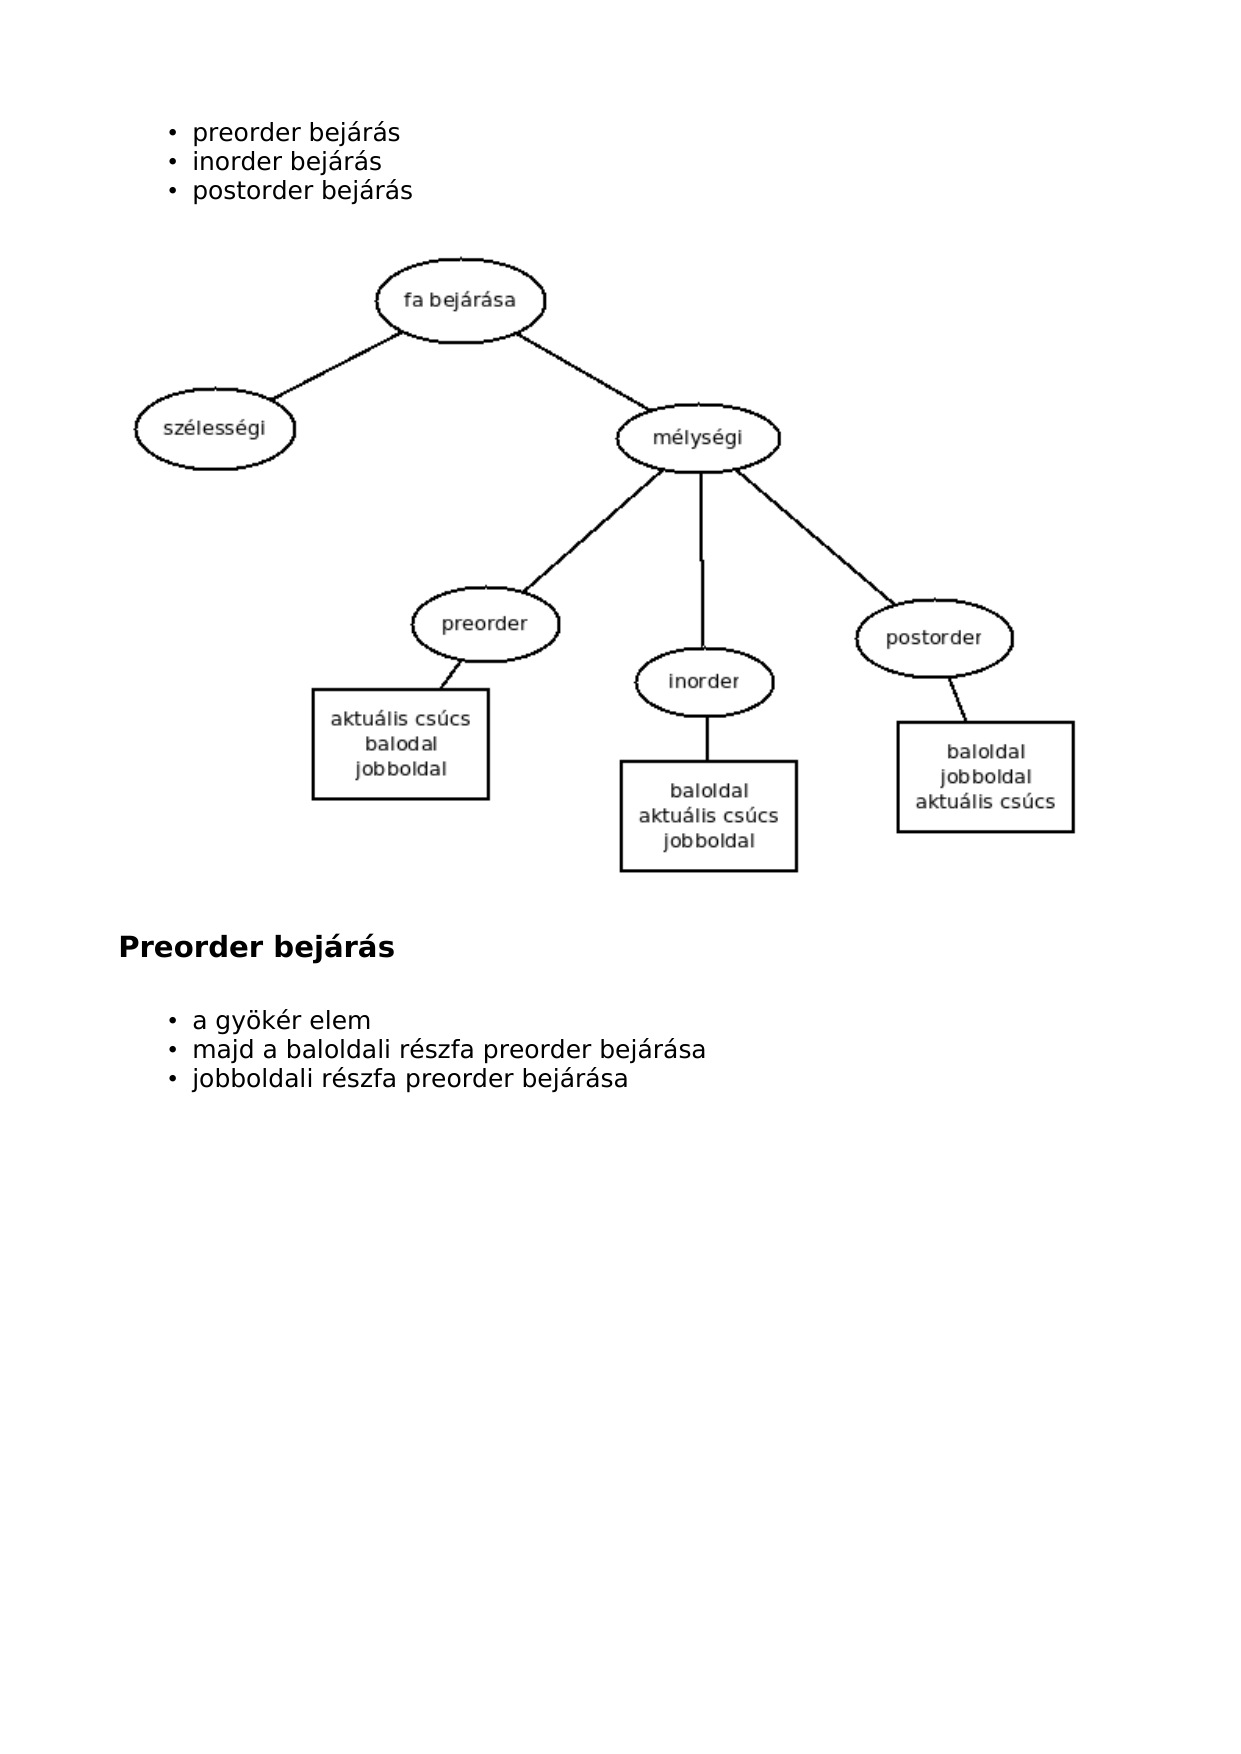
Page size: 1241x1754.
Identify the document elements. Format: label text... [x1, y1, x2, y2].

picture [118, 235, 1108, 893]
list jobboldali részfa preorder bejárása [177, 1065, 1122, 1094]
list inorder bejárás [177, 147, 1122, 176]
list preorder bejárás [177, 118, 1122, 147]
subtitle Preorder bejárás [118, 930, 1122, 964]
list a gyökér elem [177, 1006, 1122, 1036]
list postorder bejárás [177, 176, 1122, 206]
list majd a baloldali részfa preorder bejárása [177, 1036, 1122, 1065]
